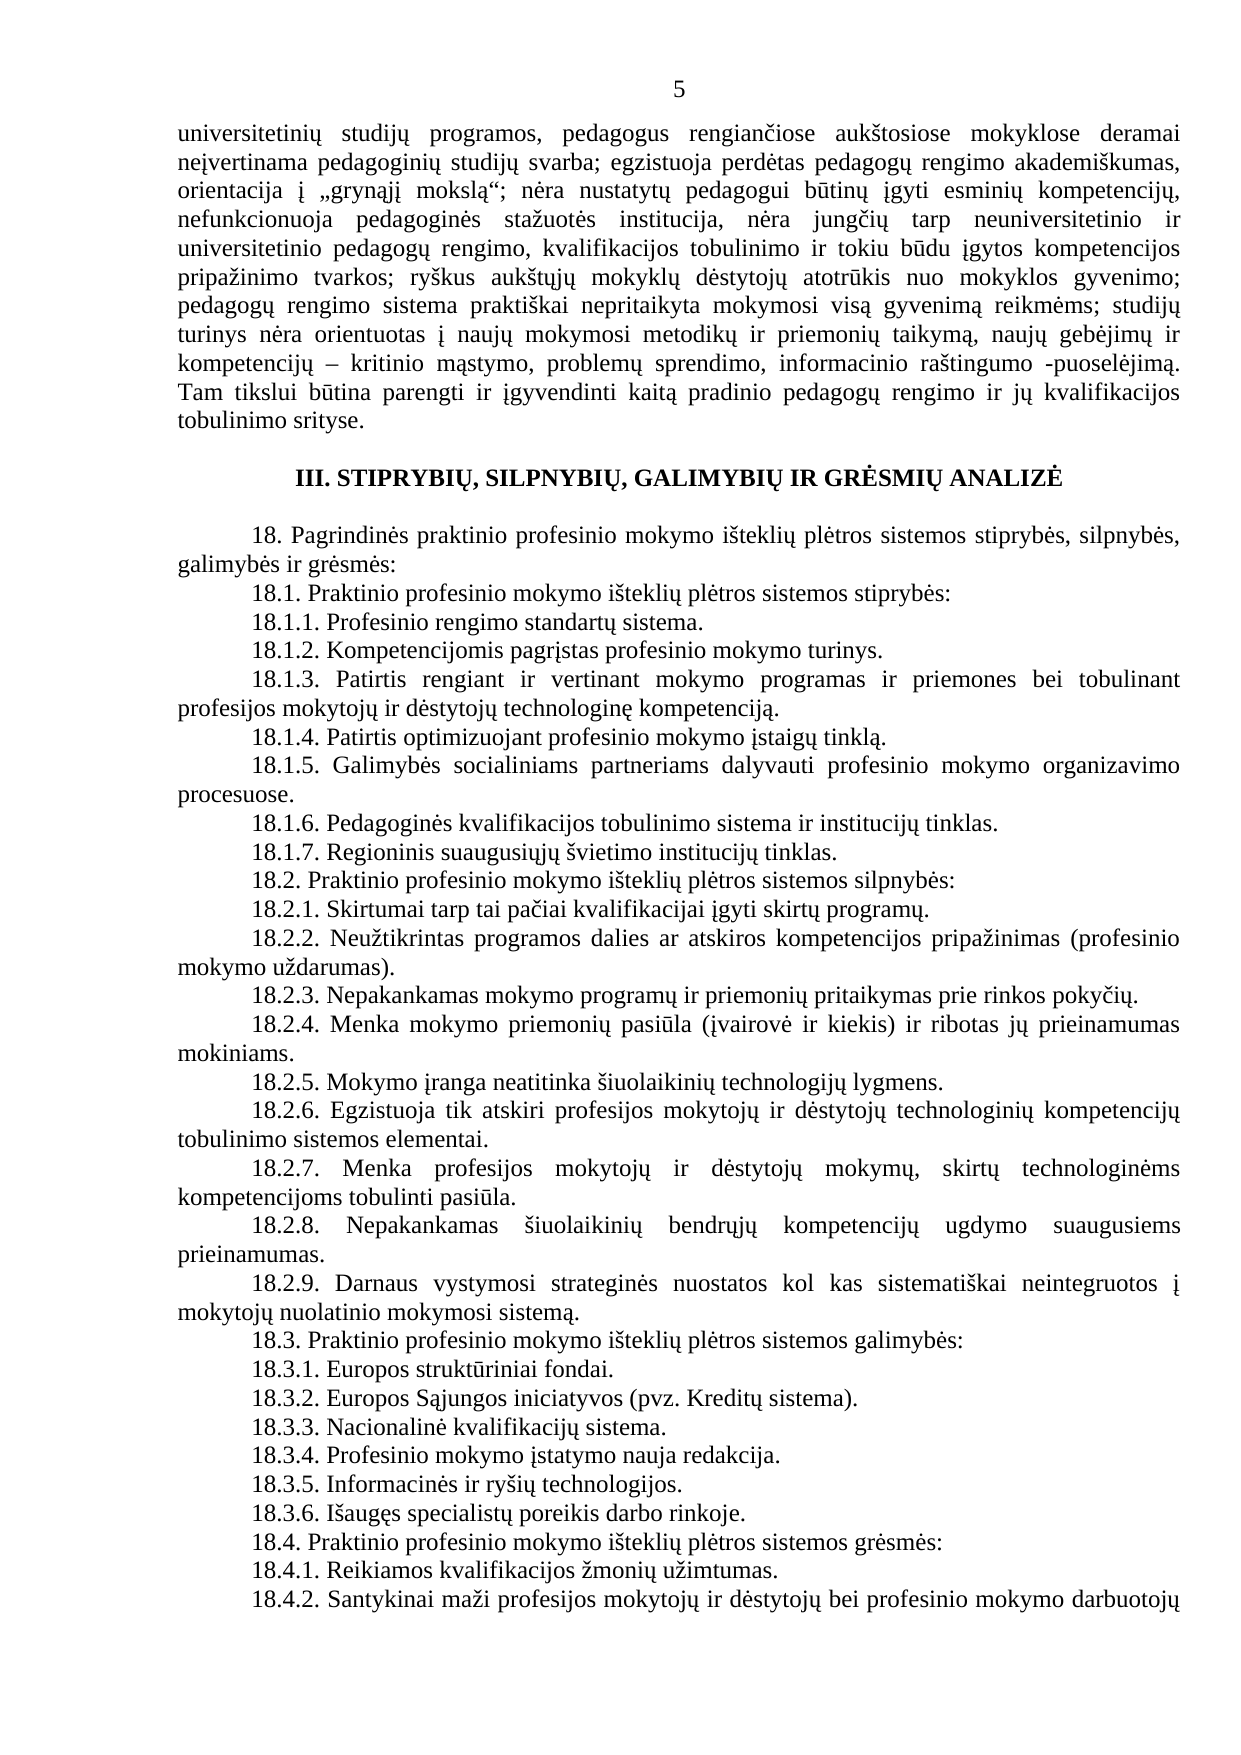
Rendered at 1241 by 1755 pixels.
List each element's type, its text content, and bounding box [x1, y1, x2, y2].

text 18.4.2. Santykinai maži profesijos mokytojų ir dėstytojų bei profesinio mokymo darbuotojų [177, 1584, 1181, 1613]
text 18.2. Praktinio profesinio mokymo išteklių plėtros sistemos silpnybės: [177, 866, 1181, 894]
text 18.2.3. Nepakankamas mokymo programų ir priemonių pritaikymas prie rinkos pokyčių. [177, 981, 1181, 1009]
text 18.1.5. Galimybės socialiniams partneriams dalyvauti profesinio mokymo organizavimo procesuose. [177, 751, 1181, 808]
text 18.1.2. Kompetencijomis pagrįstas profesinio mokymo turinys. [177, 636, 1181, 664]
text 18.3.3. Nacionalinė kvalifikacijų sistema. [177, 1412, 1181, 1441]
text 18.1.6. Pedagoginės kvalifikacijos tobulinimo sistema ir institucijų tinklas. [177, 808, 1181, 837]
text 18. Pagrindinės praktinio profesinio mokymo išteklių plėtros sistemos stiprybės, silpnybės, galimybės ir grėsmės: [177, 521, 1181, 578]
text 18.2.2. Neužtikrintas programos dalies ar atskiros kompetencijos pripažinimas (profesinio mokymo uždarumas). [177, 923, 1181, 981]
text 18.2.9. Darnaus vystymosi strateginės nuostatos kol kas sistematiškai neintegruotos į mokytojų nuolatinio mokymosi sistemą. [177, 1268, 1181, 1326]
text 18.1.7. Regioninis suaugusiųjų švietimo institucijų tinklas. [177, 837, 1181, 866]
text 18.3.2. Europos Sąjungos iniciatyvos (pvz. Kreditų sistema). [177, 1383, 1181, 1412]
text 18.2.4. Menka mokymo priemonių pasiūla (įvairovė ir kiekis) ir ribotas jų prieinamumas mokiniams. [177, 1009, 1181, 1067]
text III. STIPRYBIŲ, SILPNYBIŲ, GALIMYBIŲ IR GRĖSMIŲ ANALIZĖ [177, 463, 1181, 492]
text 18.1.1. Profesinio rengimo standartų sistema. [177, 607, 1181, 636]
text universitetinių studijų programos, pedagogus rengiančiose aukštosiose mokyklose deramai neįvertinama pedagoginių studijų svarba; egzistuoja perdėtas pedagogų rengimo akademiškumas, orientacija į „grynąjį mokslą“; nėra nustatytų pedagogui būtinų įgyti esminių kompetencijų, nefunkcionuoja pedagoginės stažuotės institucija, nėra jungčių tarp neuniversitetinio ir universitetinio pedagogų rengimo, kvalifikacijos tobulinimo ir tokiu būdu įgytos kompetencijos pripažinimo tvarkos; ryškus aukštųjų mokyklų dėstytojų atotrūkis nuo mokyklos gyvenimo; pedagogų rengimo sistema praktiškai nepritaikyta mokymosi visą gyvenimą reikmėms; studijų turinys nėra orientuotas į naujų mokymosi metodikų ir priemonių taikymą, naujų gebėjimų ir kompetencijų – kritinio mąstymo, problemų sprendimo, informacinio raštingumo -puoselėjimą. Tam tikslui būtina parengti ir įgyvendinti kaitą pradinio pedagogų rengimo ir jų kvalifikacijos tobulinimo srityse. [177, 118, 1181, 434]
text 18.3.6. Išaugęs specialistų poreikis darbo rinkoje. [177, 1498, 1181, 1527]
text 18.1. Praktinio profesinio mokymo išteklių plėtros sistemos stiprybės: [177, 578, 1181, 607]
text 18.2.5. Mokymo įranga neatitinka šiuolaikinių technologijų lygmens. [177, 1067, 1181, 1096]
text 18.2.1. Skirtumai tarp tai pačiai kvalifikacijai įgyti skirtų programų. [177, 894, 1181, 923]
text 18.1.4. Patirtis optimizuojant profesinio mokymo įstaigų tinklą. [177, 722, 1181, 751]
text 18.3.4. Profesinio mokymo įstatymo nauja redakcija. [177, 1441, 1181, 1469]
text 18.2.8. Nepakankamas šiuolaikinių bendrųjų kompetencijų ugdymo suaugusiems prieinamumas. [177, 1211, 1181, 1268]
text 18.4.1. Reikiamos kvalifikacijos žmonių užimtumas. [177, 1556, 1181, 1584]
text 18.3. Praktinio profesinio mokymo išteklių plėtros sistemos galimybės: [177, 1326, 1181, 1354]
text 18.3.1. Europos struktūriniai fondai. [177, 1354, 1181, 1383]
text 18.3.5. Informacinės ir ryšių technologijos. [177, 1469, 1181, 1498]
text 18.2.7. Menka profesijos mokytojų ir dėstytojų mokymų, skirtų technologinėms kompetencijoms tobulinti pasiūla. [177, 1153, 1181, 1211]
text 18.4. Praktinio profesinio mokymo išteklių plėtros sistemos grėsmės: [177, 1527, 1181, 1556]
text 18.1.3. Patirtis rengiant ir vertinant mokymo programas ir priemones bei tobulinant profesijos mokytojų ir dėstytojų technologinę kompetenciją. [177, 664, 1181, 722]
text 18.2.6. Egzistuoja tik atskiri profesijos mokytojų ir dėstytojų technologinių kompetencijų tobulinimo sistemos elementai. [177, 1096, 1181, 1153]
